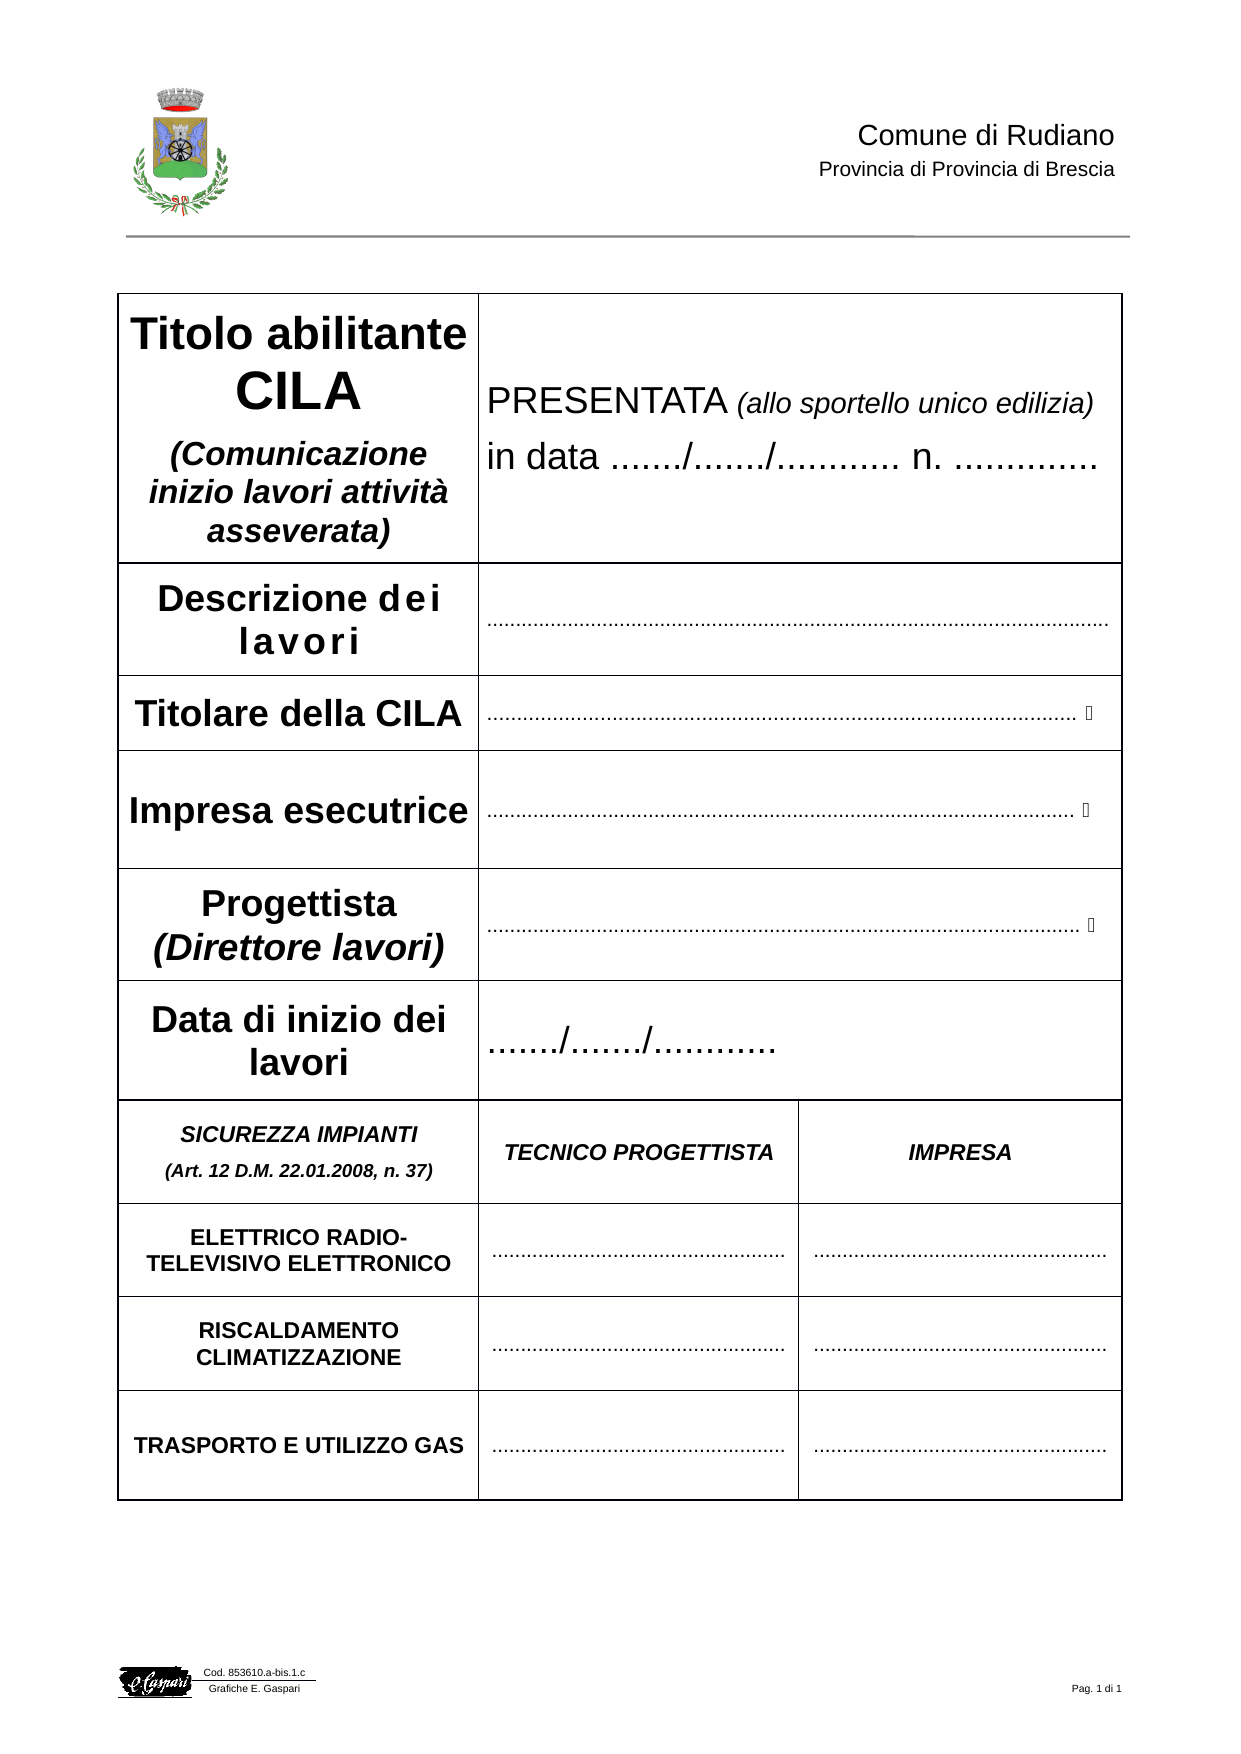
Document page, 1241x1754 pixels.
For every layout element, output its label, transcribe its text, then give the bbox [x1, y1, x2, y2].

table_cell ......................................................................................................  [479, 751, 1121, 868]
table_cell Impresa esecutrice [119, 751, 478, 868]
table_cell ............................................................................................................ [479, 564, 1121, 675]
table_cell SICUREZZA IMPIANTI (Art. 12 D.M. 22.01.2008, n. 37) [119, 1101, 478, 1203]
table_cell Descrizione dei lavori [119, 564, 478, 675]
table_cell Progettista (Direttore lavori) [119, 869, 478, 980]
table_cell Data di inizio dei lavori [119, 981, 478, 1098]
table_cell ELETTRICO RADIO-TELEVISIVO ELETTRONICO [119, 1204, 478, 1296]
table_cell Titolo abilitante CILA (Comunicazione inizio lavori attività asseverata) [119, 294, 478, 562]
table_cell ................................................... [479, 1204, 798, 1296]
picture [130, 87, 232, 219]
table_cell RISCALDAMENTO CLIMATIZZAZIONE [119, 1297, 478, 1390]
table_cell ...................................................................................................  [479, 676, 1121, 750]
table_cell ......./......./............ [479, 981, 1121, 1098]
table_cell ................................................... [799, 1391, 1121, 1498]
table_cell Titolare della CILA [119, 676, 478, 750]
table_cell .......................................................................................................  [479, 869, 1121, 980]
table_cell ................................................... [479, 1391, 798, 1498]
table_cell TECNICO PROGETTISTA [479, 1101, 798, 1203]
table_cell ................................................... [479, 1297, 798, 1390]
table_cell ................................................... [799, 1297, 1121, 1390]
table_cell ................................................... [799, 1204, 1121, 1296]
table_cell TRASPORTO E UTILIZZO GAS [119, 1391, 478, 1498]
table_header Comune di Rudiano Provincia di Provincia di Brescia [118, 118, 1122, 293]
table_cell PRESENTATA (allo sportello unico edilizia) in data ......./......./............ n. .............. [479, 294, 1121, 562]
table_cell IMPRESA [799, 1101, 1121, 1203]
picture [118, 1665, 192, 1697]
